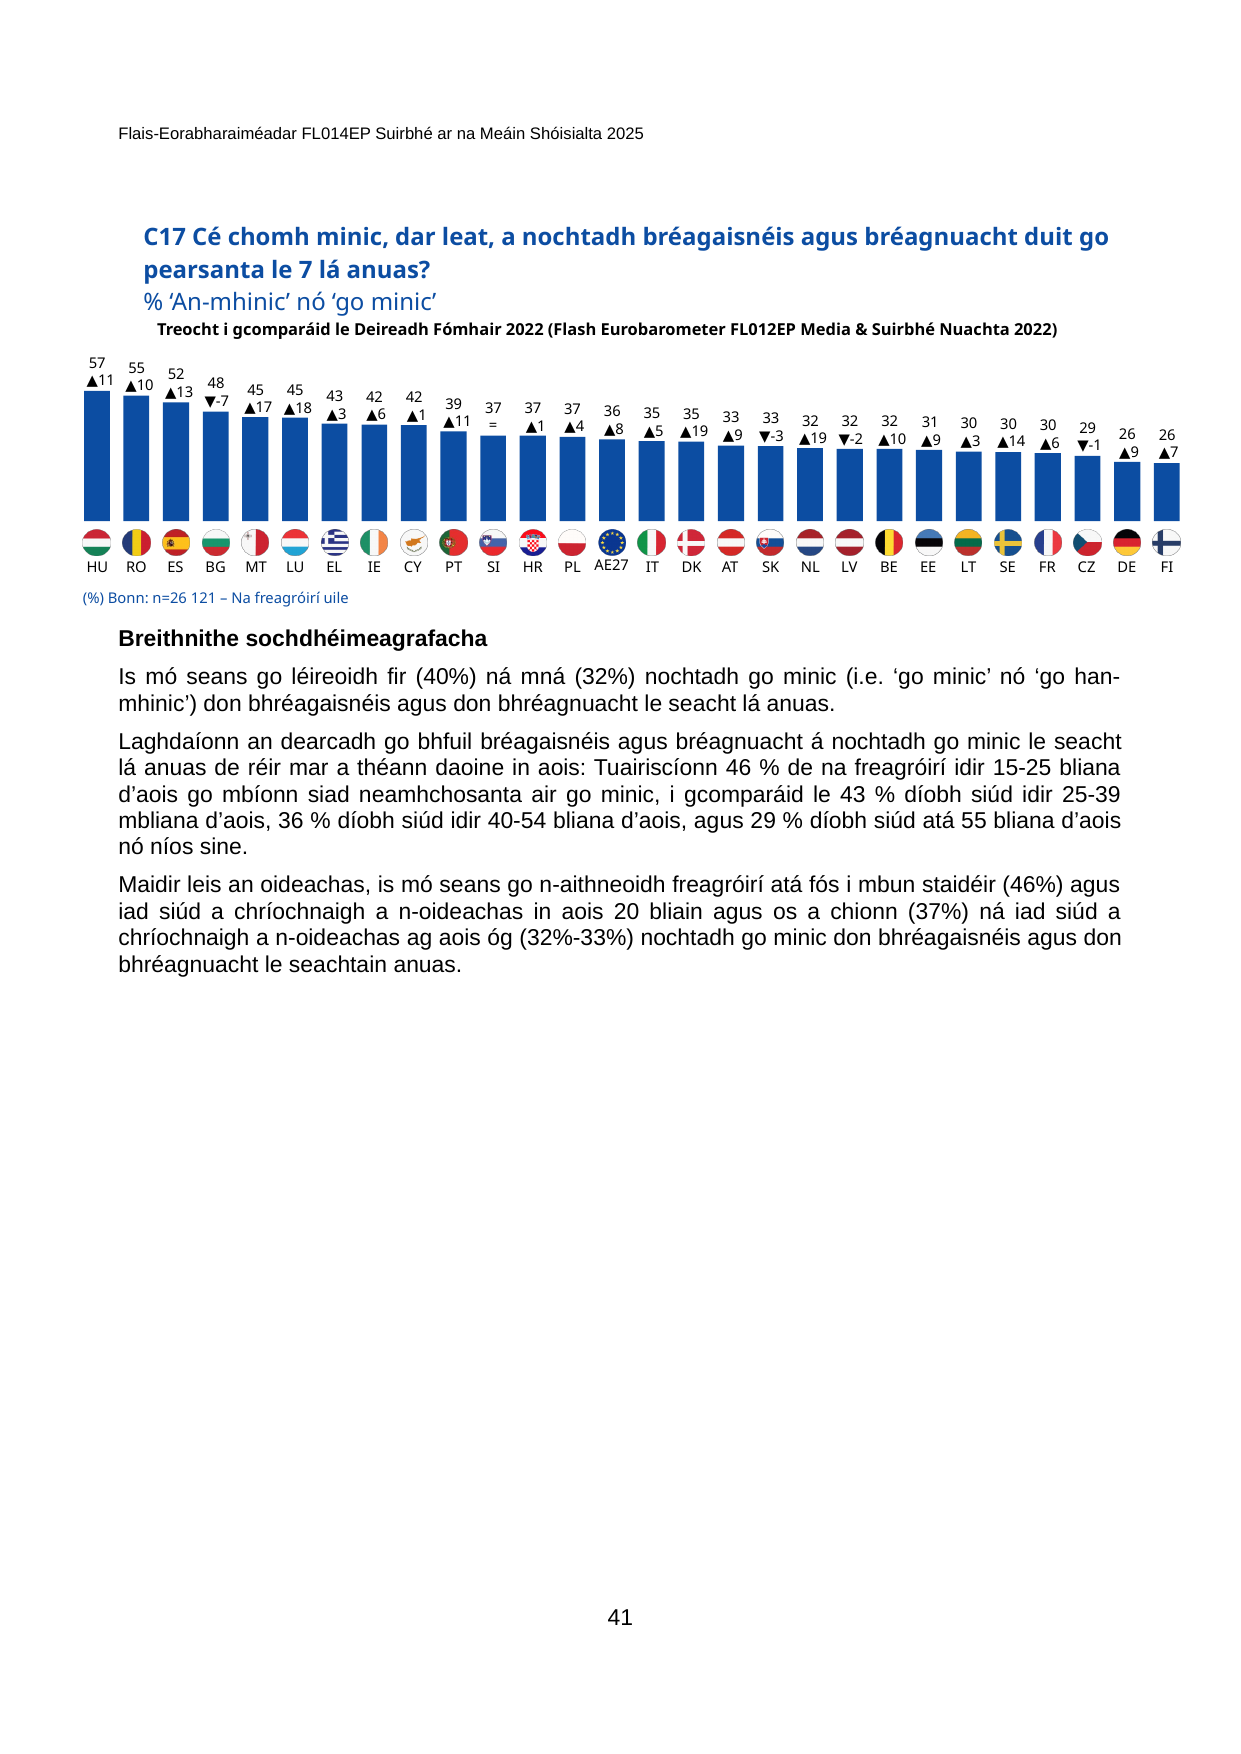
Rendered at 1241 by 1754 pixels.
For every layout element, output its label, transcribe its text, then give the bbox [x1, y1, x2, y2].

picture [954, 529, 982, 556]
picture [796, 529, 824, 556]
picture [637, 529, 666, 556]
picture [281, 529, 309, 556]
picture [162, 529, 190, 556]
text Laghdaíonn an dearcadh go bhfuil bréagaisnéis agus bréagnuacht á nochtadh go minic le seacht lá anuas de réir mar a théann daoine in aois: Tuairiscíonn 46 % de na freagróirí idir 15-25 bliana d’aois go mbíonn siad neamhchosanta air go minic, i gcomparáid le 43 % díobh siúd idir 25-39 mbliana d’aois, 36 % díobh siúd idir 40-54 bliana d’aois, agus 29 % díobh siúd atá 55 bliana d’aois nó níos sine. [118, 728, 1122, 859]
text Maidir leis an oideachas, is mó seans go n-aithneoidh freagróirí atá fós i mbun staidéir (46%) agus iad siúd a chríochnaigh a n-oideachas in aois 20 bliain agus os a chionn (37%) ná iad siúd a chríochnaigh a n-oideachas ag aois óg (32%-33%) nochtadh go minic don bhréagaisnéis agus don bhréagnuacht le seachtain anuas. [118, 871, 1122, 977]
picture [82, 529, 111, 556]
picture [835, 529, 864, 556]
picture [122, 529, 151, 556]
text Is mó seans go léireoidh fir (40%) ná mná (32%) nochtadh go minic (i.e. ‘go minic’ nó ‘go han-mhinic’) don bhréagaisnéis agus don bhréagnuacht le seacht lá anuas. [118, 663, 1122, 716]
picture [321, 529, 349, 556]
picture [1034, 529, 1062, 556]
text Breithnithe sochdhéimeagrafacha [118, 617, 1122, 651]
picture [439, 529, 468, 556]
picture [875, 529, 903, 556]
picture [558, 529, 586, 556]
picture [915, 529, 943, 556]
picture [717, 529, 745, 556]
picture [519, 529, 547, 556]
picture [360, 529, 388, 556]
picture [1073, 529, 1102, 556]
picture [994, 529, 1022, 556]
picture [598, 529, 626, 556]
picture [400, 529, 428, 556]
picture [241, 529, 269, 556]
picture [756, 529, 784, 556]
picture [677, 529, 705, 556]
picture [202, 529, 230, 556]
picture [1152, 529, 1181, 556]
picture [479, 529, 507, 556]
picture [1113, 529, 1141, 556]
